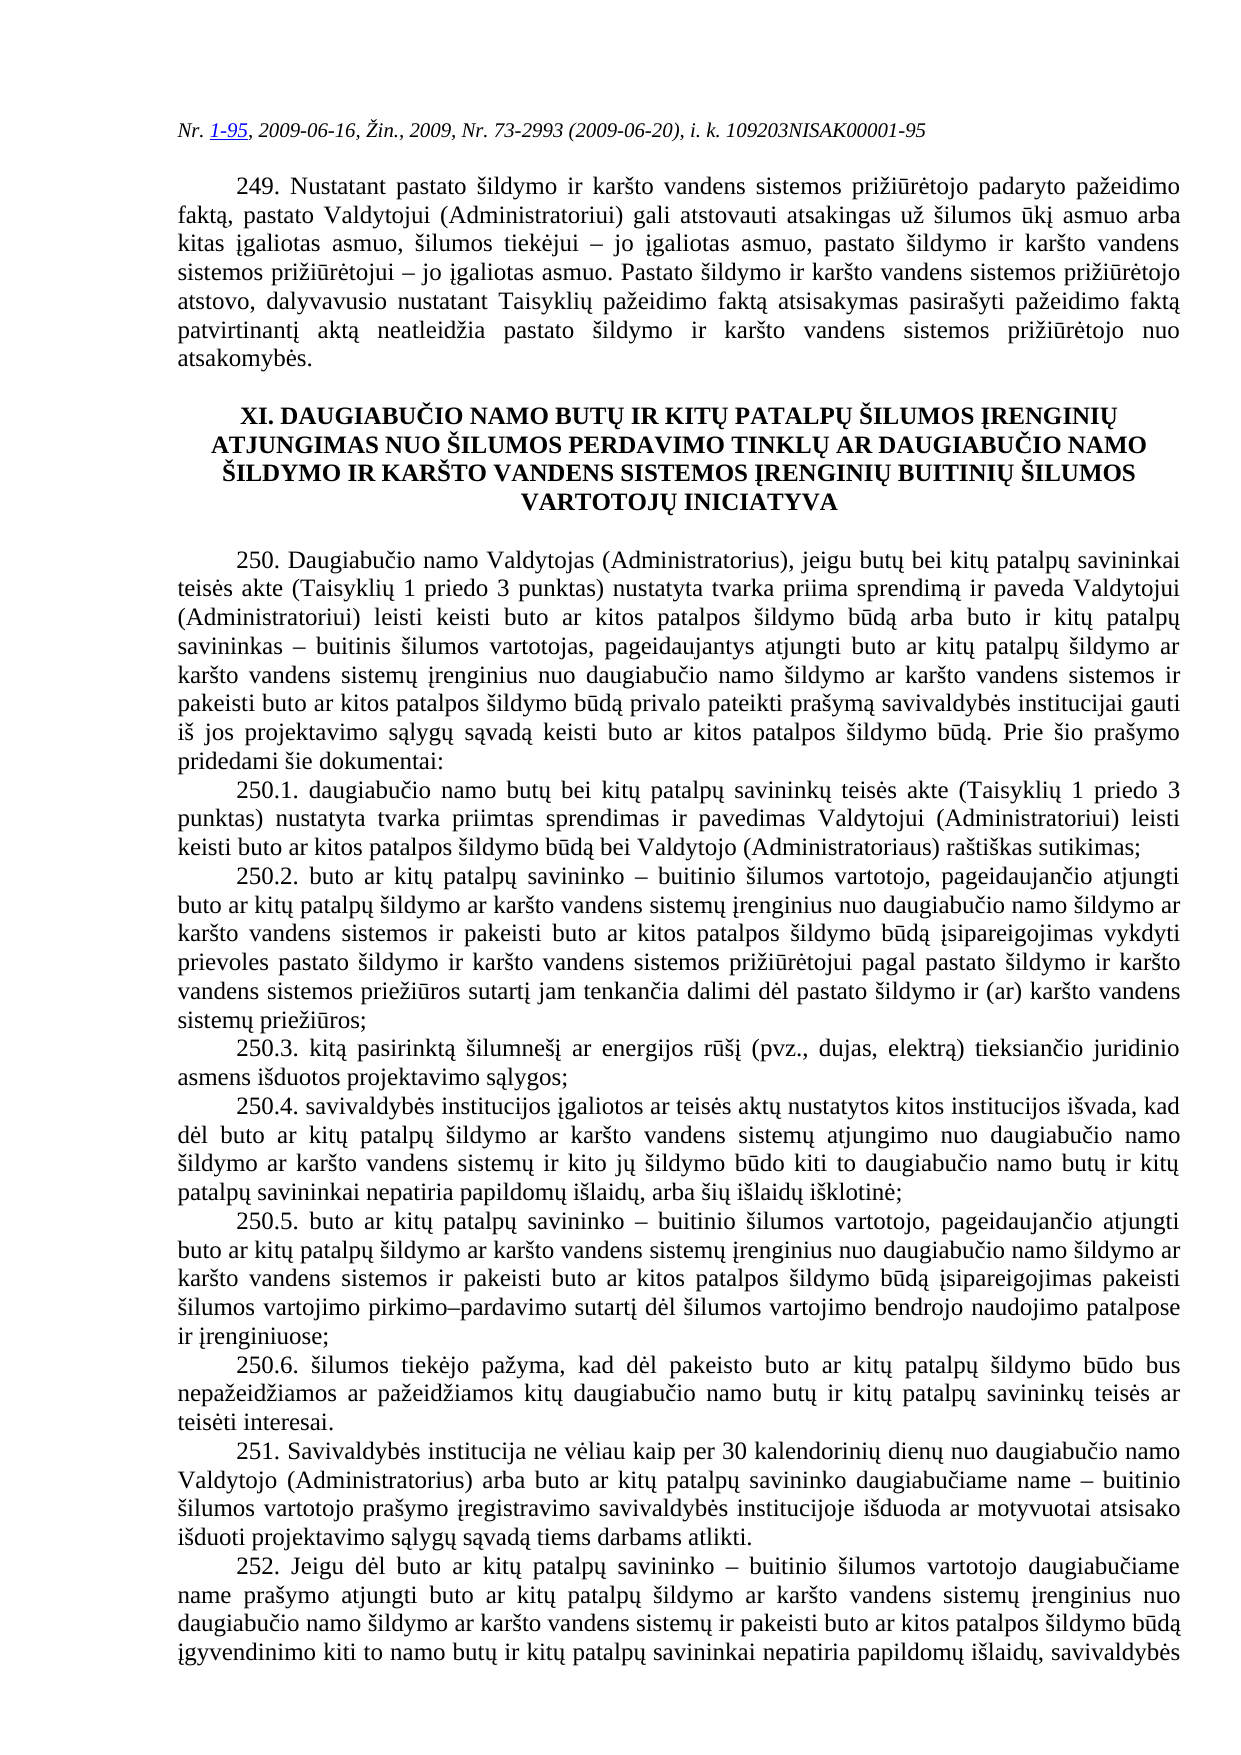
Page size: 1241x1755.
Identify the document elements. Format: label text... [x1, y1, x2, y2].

text 251. Savivaldybės institucija ne vėliau kaip per 30 kalendorinių dienų nuo daugiabučio namo Valdytojo (Administratorius) arba buto ar kitų patalpų savininko daugiabučiame name – buitinio šilumos vartotojo prašymo įregistravimo savivaldybės institucijoje išduoda ar motyvuotai atsisako išduoti projektavimo sąlygų sąvadą tiems darbams atlikti. [177, 1436, 1181, 1551]
text 250.4. savivaldybės institucijos įgaliotos ar teisės aktų nustatytos kitos institucijos išvada, kad dėl buto ar kitų patalpų šildymo ar karšto vandens sistemų atjungimo nuo daugiabučio namo šildymo ar karšto vandens sistemų ir kito jų šildymo būdo kiti to daugiabučio namo butų ir kitų patalpų savininkai nepatiria papildomų išlaidų, arba šių išlaidų išklotinė; [177, 1091, 1181, 1206]
text Nr. 1-95, 2009-06-16, Žin., 2009, Nr. 73-2993 (2009-06-20), i. k. 109203NISAK00001-95 [177, 118, 1181, 142]
text XI. DAUGIABUČIO NAMO BUTŲ IR KITŲ PATALPŲ ŠILUMOS ĮRENGINIŲ ATJUNGIMAS NUO ŠILUMOS PERDAVIMO TINKLŲ AR DAUGIABUČIO NAMO ŠILDYMO IR KARŠTO VANDENS SISTEMOS ĮRENGINIŲ BUITINIŲ ŠILUMOS VARTOTOJŲ INICIATYVA [177, 401, 1181, 516]
text 250. Daugiabučio namo Valdytojas (Administratorius), jeigu butų bei kitų patalpų savininkai teisės akte (Taisyklių 1 priedo 3 punktas) nustatyta tvarka priima sprendimą ir paveda Valdytojui (Administratoriui) leisti keisti buto ar kitos patalpos šildymo būdą arba buto ir kitų patalpų savininkas – buitinis šilumos vartotojas, pageidaujantys atjungti buto ar kitų patalpų šildymo ar karšto vandens sistemų įrenginius nuo daugiabučio namo šildymo ar karšto vandens sistemos ir pakeisti buto ar kitos patalpos šildymo būdą privalo pateikti prašymą savivaldybės institucijai gauti iš jos projektavimo sąlygų sąvadą keisti buto ar kitos patalpos šildymo būdą. Prie šio prašymo pridedami šie dokumentai: [177, 545, 1181, 775]
text 249. Nustatant pastato šildymo ir karšto vandens sistemos prižiūrėtojo padaryto pažeidimo faktą, pastato Valdytojui (Administratoriui) gali atstovauti atsakingas už šilumos ūkį asmuo arba kitas įgaliotas asmuo, šilumos tiekėjui – jo įgaliotas asmuo, pastato šildymo ir karšto vandens sistemos prižiūrėtojui – jo įgaliotas asmuo. Pastato šildymo ir karšto vandens sistemos prižiūrėtojo atstovo, dalyvavusio nustatant Taisyklių pažeidimo faktą atsisakymas pasirašyti pažeidimo faktą patvirtinantį aktą neatleidžia pastato šildymo ir karšto vandens sistemos prižiūrėtojo nuo atsakomybės. [177, 171, 1181, 372]
text 250.2. buto ar kitų patalpų savininko – buitinio šilumos vartotojo, pageidaujančio atjungti buto ar kitų patalpų šildymo ar karšto vandens sistemų įrenginius nuo daugiabučio namo šildymo ar karšto vandens sistemos ir pakeisti buto ar kitos patalpos šildymo būdą įsipareigojimas vykdyti prievoles pastato šildymo ir karšto vandens sistemos prižiūrėtojui pagal pastato šildymo ir karšto vandens sistemos priežiūros sutartį jam tenkančia dalimi dėl pastato šildymo ir (ar) karšto vandens sistemų priežiūros; [177, 861, 1181, 1033]
text 250.1. daugiabučio namo butų bei kitų patalpų savininkų teisės akte (Taisyklių 1 priedo 3 punktas) nustatyta tvarka priimtas sprendimas ir pavedimas Valdytojui (Administratoriui) leisti keisti buto ar kitos patalpos šildymo būdą bei Valdytojo (Administratoriaus) raštiškas sutikimas; [177, 775, 1181, 861]
text 250.6. šilumos tiekėjo pažyma, kad dėl pakeisto buto ar kitų patalpų šildymo būdo bus nepažeidžiamos ar pažeidžiamos kitų daugiabučio namo butų ir kitų patalpų savininkų teisės ar teisėti interesai. [177, 1350, 1181, 1436]
text 252. Jeigu dėl buto ar kitų patalpų savininko – buitinio šilumos vartotojo daugiabučiame name prašymo atjungti buto ar kitų patalpų šildymo ar karšto vandens sistemų įrenginius nuo daugiabučio namo šildymo ar karšto vandens sistemų ir pakeisti buto ar kitos patalpos šildymo būdą įgyvendinimo kiti to namo butų ir kitų patalpų savininkai nepatiria papildomų išlaidų, savivaldybės [177, 1551, 1181, 1666]
text 250.5. buto ar kitų patalpų savininko – buitinio šilumos vartotojo, pageidaujančio atjungti buto ar kitų patalpų šildymo ar karšto vandens sistemų įrenginius nuo daugiabučio namo šildymo ar karšto vandens sistemos ir pakeisti buto ar kitos patalpos šildymo būdą įsipareigojimas pakeisti šilumos vartojimo pirkimo–pardavimo sutartį dėl šilumos vartojimo bendrojo naudojimo patalpose ir įrenginiuose; [177, 1206, 1181, 1350]
text 250.3. kitą pasirinktą šilumnešį ar energijos rūšį (pvz., dujas, elektrą) tieksiančio juridinio asmens išduotos projektavimo sąlygos; [177, 1033, 1181, 1091]
